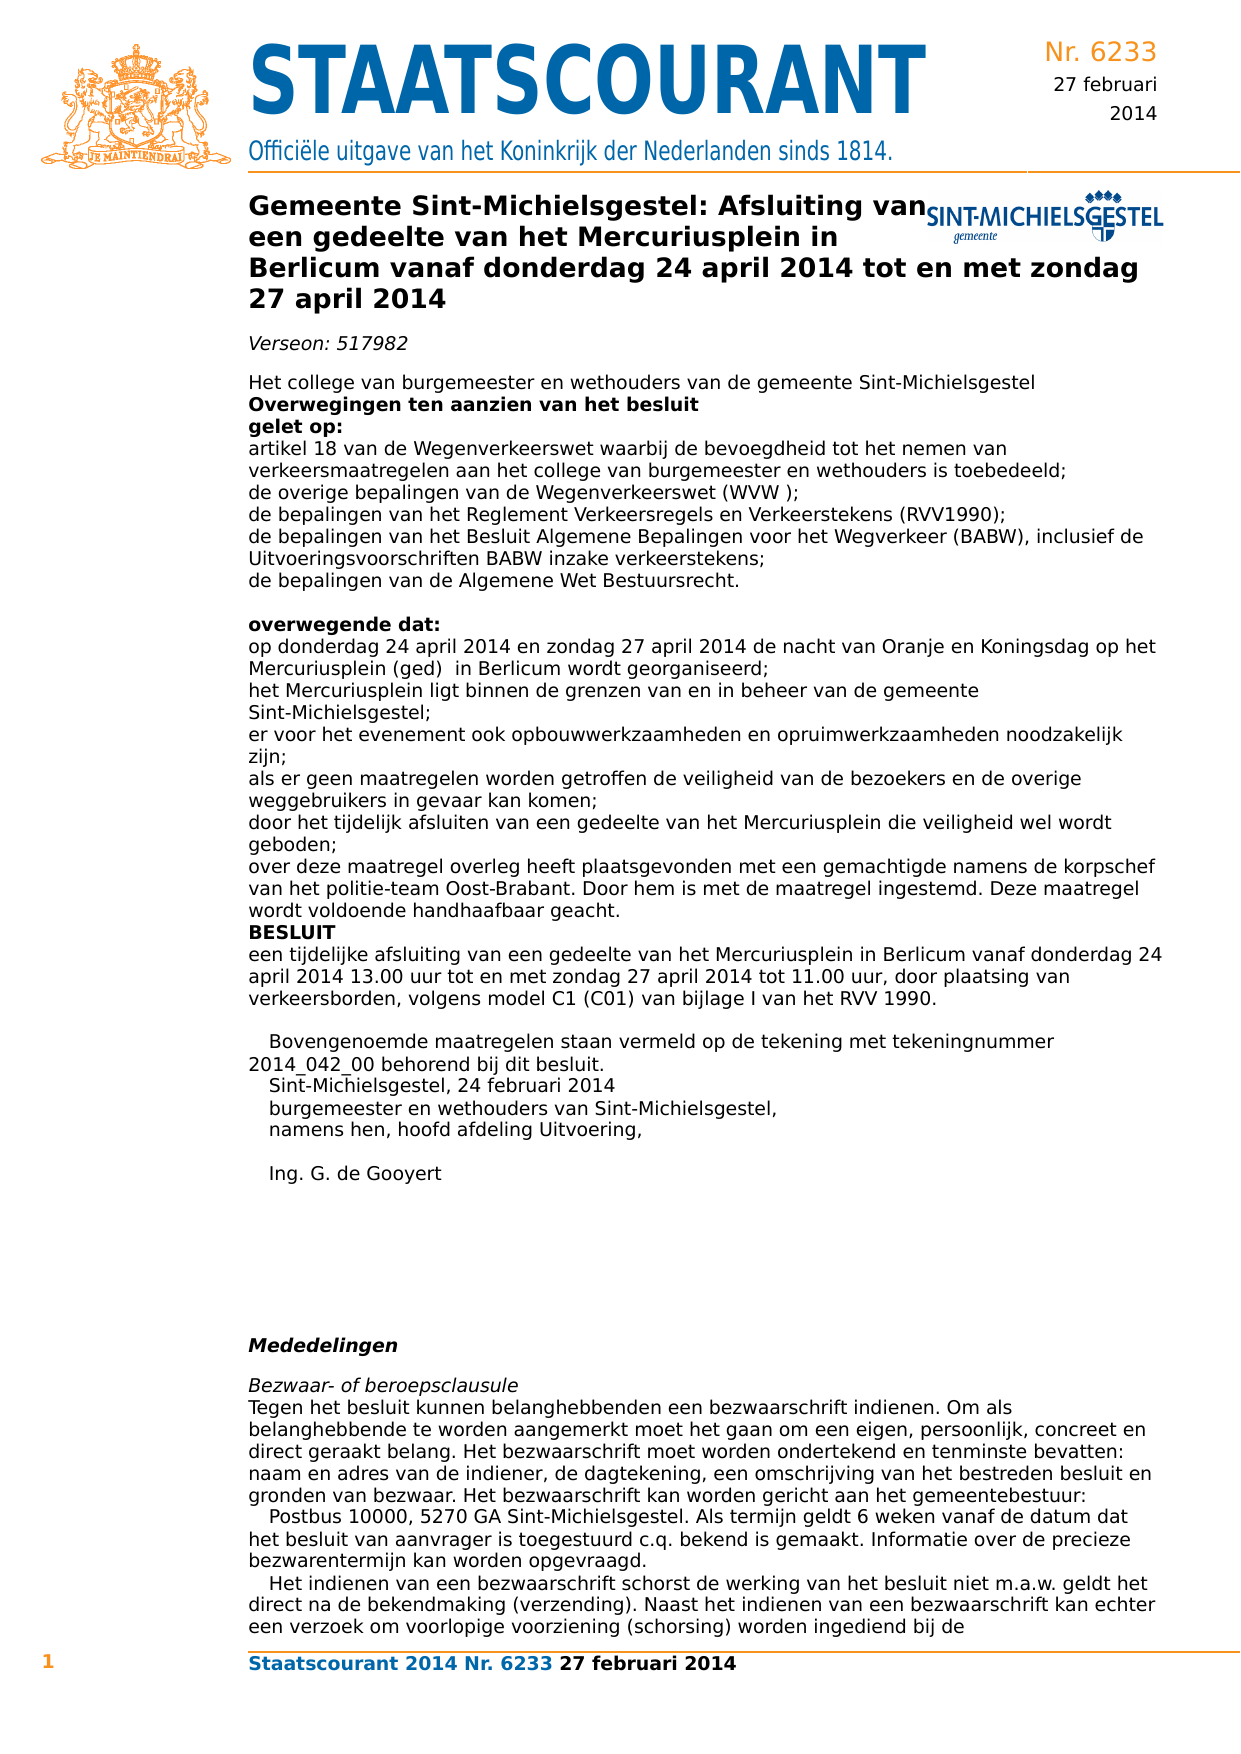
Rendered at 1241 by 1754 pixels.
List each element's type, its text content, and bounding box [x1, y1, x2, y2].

text het Mercuriusplein ligt binnen de grenzen van en in beheer van de gemeente Sint‑Michielsgestel; [248, 680, 1163, 724]
picture [41, 44, 231, 169]
text Sint-Michielsgestel, 24 februari 2014 [248, 1075, 1163, 1097]
text de bepalingen van de Algemene Wet Bestuursrecht. [248, 570, 1163, 592]
text Bovengenoemde maatregelen staan­ vermeld op de tekening met tekeningnummer 2014_042_00 behorend bij dit besluit. [248, 1031, 1163, 1075]
subtitle Mededelingen [248, 1335, 1163, 1357]
text de overige bepalingen van de Wegenverkeerswet (WVW ); [248, 482, 1163, 504]
subtitle Overwegingen ten aanzien van het besluit [248, 394, 1163, 416]
text namens hen, hoofd afdeling Uitvoering, [248, 1119, 1163, 1141]
text een tijdelijke afsluiting van een gedeelte van het Mercuriusplein in Berlicum vanaf donderdag 24 april 2014 13.00 uur tot en met zondag 27 april 2014 tot 11.00 uur, door plaatsing van verkeersborden, volgens model C1 (C01) van bijlage I van het RVV 1990. [248, 943, 1163, 1009]
text Ing. G. de Gooyert [248, 1163, 1163, 1185]
text Het indienen van een bezwaarschrift schorst de werking van het besluit niet m.a.w. geldt het direct na de bekendmaking (verzending). Naast het indienen van een bezwaarschrift kan echter een verzoek om voorlopige voorziening (schorsing) worden ingediend bij de [248, 1572, 1163, 1638]
picture [927, 190, 1164, 244]
text Tegen het besluit kunnen belanghebbenden een bezwaarschrift indienen. Om als belanghebbende te worden aangemerkt moet het gaan om een eigen, persoonlijk, concreet en direct geraakt belang. Het bezwaarschrift moet worden ondertekend en tenminste bevatten: naam en adres van de indiener, de dagtekening, een omschrijving van het bestreden besluit en gronden van bezwaar. Het bezwaarschrift kan worden gericht aan het gemeentebestuur: [248, 1397, 1163, 1506]
text BESLUIT [248, 922, 1163, 943]
subtitle Bezwaar- of beroepsclausule [248, 1374, 1163, 1397]
text burgemeester en wethouders van Sint-Michielsgestel, [248, 1097, 1163, 1119]
text op donderdag 24 april 2014 en zondag 27 april 2014 de nacht van Oranje en Koningsdag op het Mercuriusplein (ged) in Berlicum wordt georganiseerd; [248, 636, 1163, 680]
text artikel 18 van de Wegenverkeerswet waarbij de bevoegdheid tot het nemen van verkeersmaatregelen aan het college van burgemeester en wethouders is toebedeeld; [248, 438, 1163, 482]
text er voor het evenement ook opbouwwerkzaamheden en opruimwerkzaamheden noodzakelijk zijn; [248, 724, 1163, 768]
text overwegende dat: [248, 614, 1163, 636]
text Het college van burgemeester en wethouders van de gemeente Sint-Michielsgestel [248, 372, 1163, 394]
text over deze maatregel overleg heeft plaatsgevonden met een gemachtigde namens de korpschef van het politie-team Oost-Brabant. Door hem is met de maatregel ingestemd. Deze maatregel wordt voldoende handhaafbaar geacht. [248, 856, 1163, 922]
subtitle Gemeente Sint-Michielsgestel: Afsluiting van een gedeelte van het Mercuriusplein in Berlicum vanaf donderdag 24 april 2014 tot en met zondag 27 april 2014 [248, 191, 1163, 315]
text gelet op: [248, 416, 1163, 438]
text als er geen maatregelen worden getroffen de veiligheid van de bezoekers en de overige weggebruikers in gevaar kan komen; [248, 768, 1163, 812]
text Verseon: 517982 [248, 332, 1163, 354]
text de bepalingen van het Reglement Verkeersregels en Verkeerstekens (RVV1990); [248, 504, 1163, 526]
text Postbus 10000, 5270 GA Sint-Michielsgestel. Als termijn geldt 6 weken vanaf de datum dat het besluit van aanvrager is toegestuurd c.q. bekend is gemaakt. Informatie over de precieze bezwarentermijn kan worden opgevraagd. [248, 1506, 1163, 1572]
text door het tijdelijk afsluiten van een gedeelte van het Mercuriusplein die veiligheid wel wordt geboden; [248, 812, 1163, 856]
text de bepalingen van het Besluit Algemene Bepalingen voor het Wegverkeer (BABW), inclusief de Uitvoeringsvoorschriften BABW inzake verkeerstekens; [248, 526, 1163, 570]
